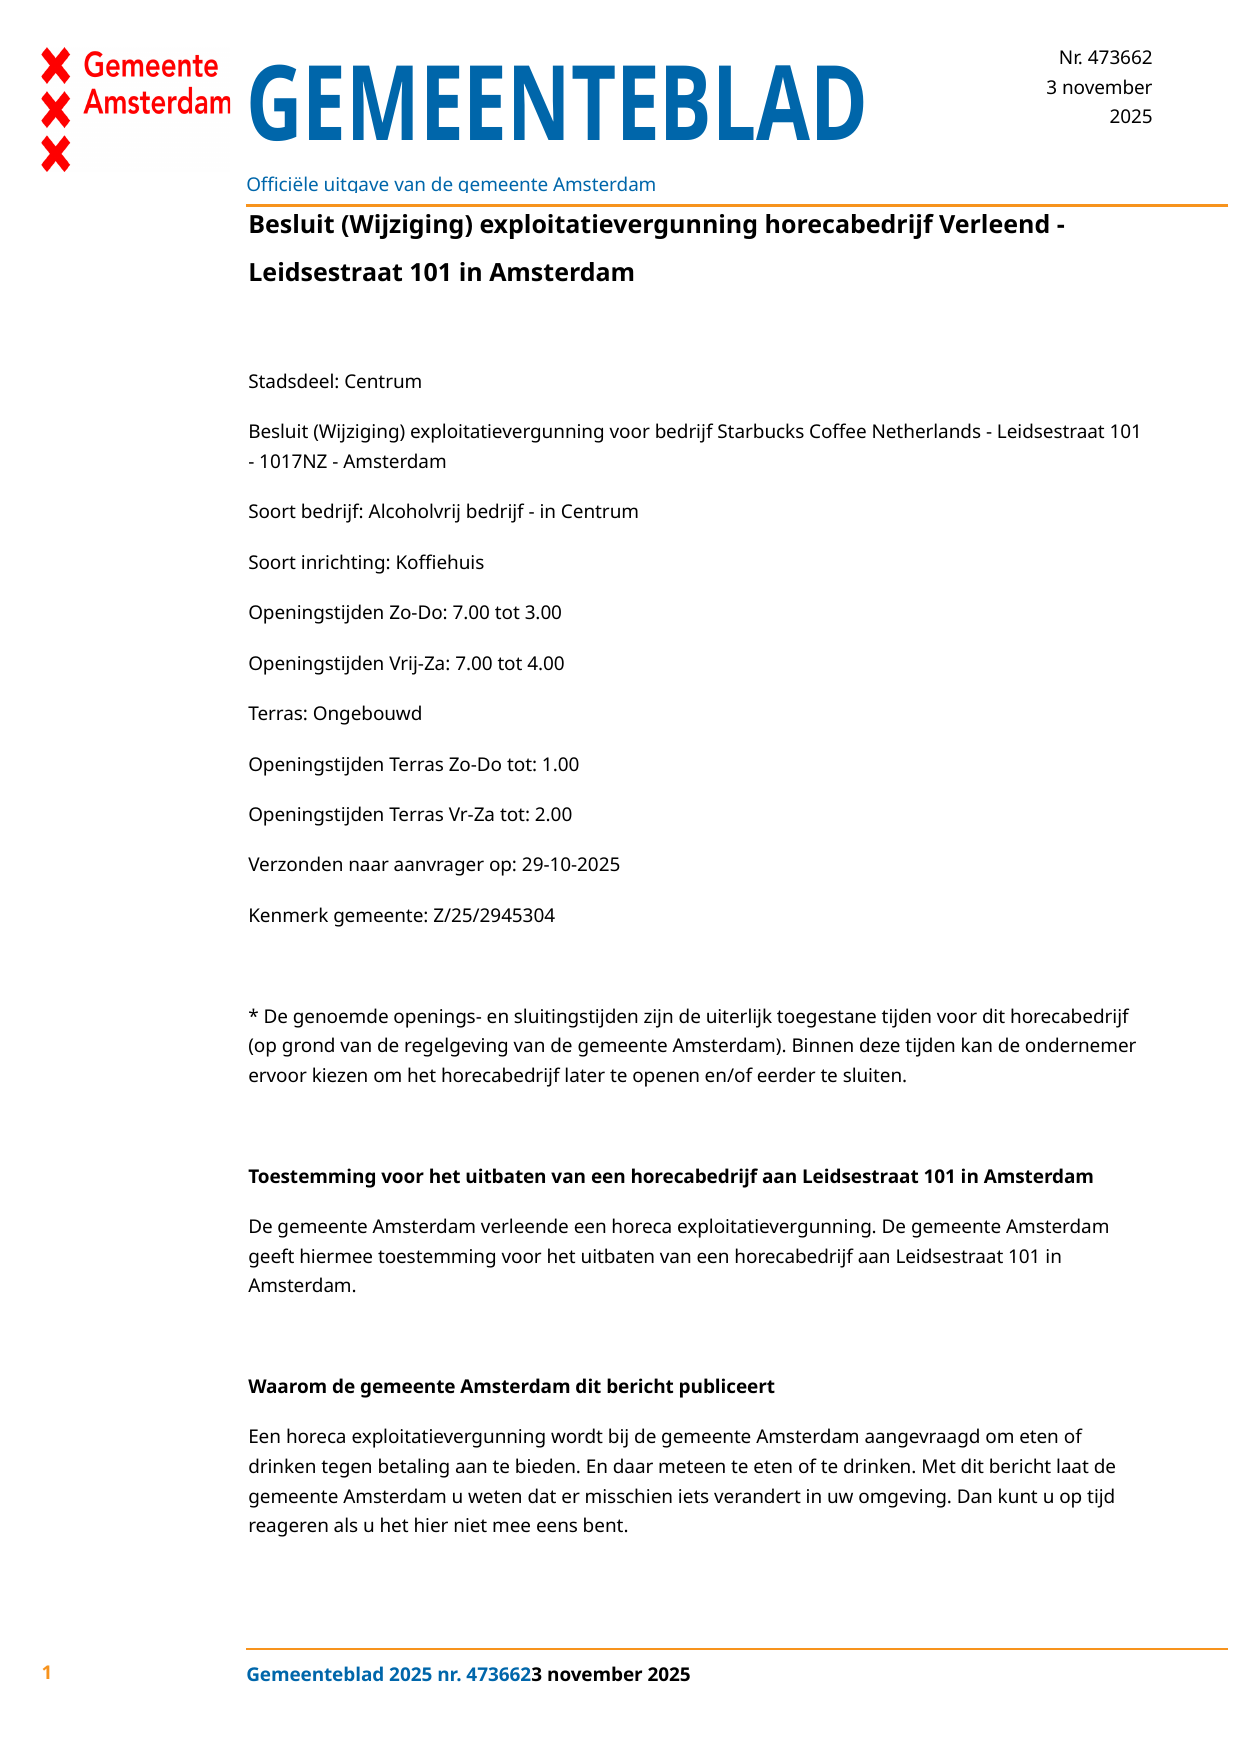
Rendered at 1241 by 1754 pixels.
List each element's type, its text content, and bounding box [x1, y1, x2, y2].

text Waarom de gemeente Amsterdam dit bericht publiceert [248, 1373, 1152, 1399]
text Openingstijden Terras Vr-Za tot: 2.00 [248, 801, 1152, 827]
text Besluit (Wijziging) exploitatievergunning voor bedrijf Starbucks Coffee Netherlands - Leidsestraat 101 - 1017NZ - Amsterdam [248, 419, 1152, 474]
text Openingstijden Terras Zo-Do tot: 1.00 [248, 751, 1152, 777]
text Openingstijden Vrij-Za: 7.00 tot 4.00 [248, 650, 1152, 676]
text Verzonden naar aanvrager op: 29-10-2025 [248, 852, 1152, 877]
text Terras: Ongebouwd [248, 700, 1152, 726]
text Soort bedrijf: Alcoholvrij bedrijf - in Centrum [248, 499, 1152, 524]
text Een horeca exploitatievergunning wordt bij de gemeente Amsterdam aangevraagd om eten of drinken tegen betaling aan te bieden. En daar meteen te eten of te drinken. Met dit bericht laat de gemeente Amsterdam u weten dat er misschien iets verandert in uw omgeving. Dan kunt u op tijd reageren als u het hier niet mee eens bent. [248, 1424, 1152, 1538]
text De gemeente Amsterdam verleende een horeca exploitatievergunning. De gemeente Amsterdam geeft hiermee toestemming voor het uitbaten van een horecabedrijf aan Leidsestraat 101 in Amsterdam. [248, 1213, 1152, 1298]
text Openingstijden Zo-Do: 7.00 tot 3.00 [248, 599, 1152, 625]
text Stadsdeel: Centrum [248, 368, 1152, 394]
text * De genoemde openings- en sluitingstijden zijn de uiterlijk toegestane tijden voor dit horecabedrijf (op grond van de regelgeving van de gemeente Amsterdam). Binnen deze tijden kan de ondernemer ervoor kiezen om het horecabedrijf later te openen en/of eerder te sluiten. [248, 1003, 1152, 1088]
text Besluit (Wijziging) exploitatievergunning horecabedrijf Verleend - Leidsestraat 101 in Amsterdam [248, 207, 1152, 288]
picture [41, 47, 231, 172]
text Toestemming voor het uitbaten van een horecabedrijf aan Leidsestraat 101 in Amsterdam [248, 1163, 1152, 1189]
text Soort inrichting: Koffiehuis [248, 549, 1152, 575]
text Kenmerk gemeente: Z/25/2945304 [248, 902, 1152, 928]
